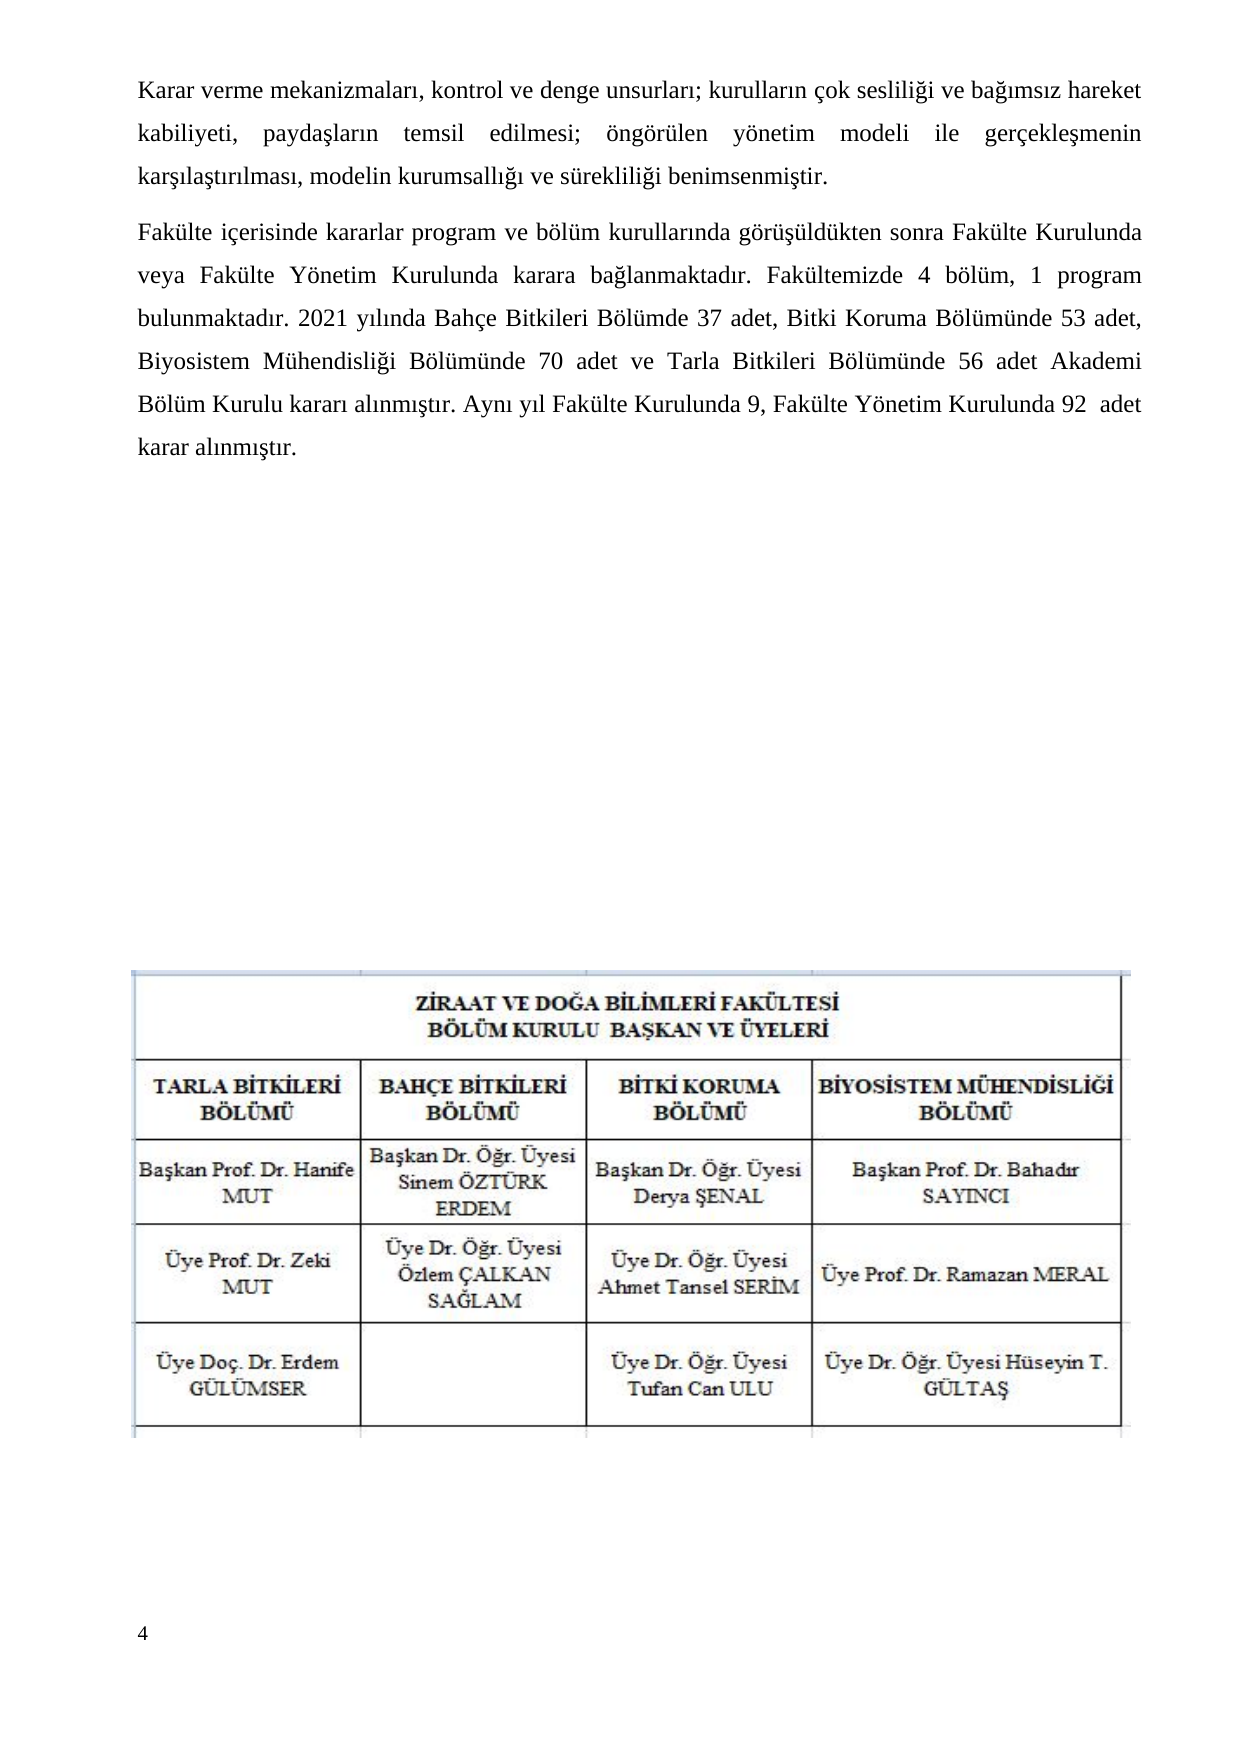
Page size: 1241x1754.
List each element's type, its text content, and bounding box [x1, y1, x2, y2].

table_header [557, 1438, 767, 1443]
table_header [133, 863, 342, 970]
table_header [345, 1438, 554, 1443]
text Fakülte içerisinde kararlar program ve bölüm kurullarında görüşüldükten sonra Fakülte Kurulunda veya Fakülte Yönetim Kurulunda karara bağlanmaktadır. Fakültemizde 4 bölüm, 1 program bulunmaktadır. 2021 yılında Bahçe Bitkileri Bölümde 37 adet, Bitki Koruma Bölümünde 53 adet, Biyosistem Mühendisliği Bölümünde 70 adet ve Tarla Bitkileri Bölümünde 56 adet Akademi Bölüm Kurulu kararı alınmıştır. Aynı yıl Fakülte Kurulunda 9, Fakülte Yönetim Kurulunda 92 adet karar alınmıştır. [137, 217, 1142, 461]
table_header [133, 1438, 342, 1443]
picture [131, 970, 1131, 1438]
table_header [345, 863, 554, 970]
table_header [770, 863, 979, 970]
text Karar verme mekanizmaları, kontrol ve denge unsurları; kurulların çok sesliliği ve bağımsız hareket kabiliyeti, paydaşların temsil edilmesi; öngörülen yönetim modeli ile gerçekleşmenin karşılaştırılması, modelin kurumsallığı ve sürekliliği benimsenmiştir. [137, 75, 1142, 190]
table_header [557, 863, 767, 970]
table_header [770, 1438, 979, 1443]
